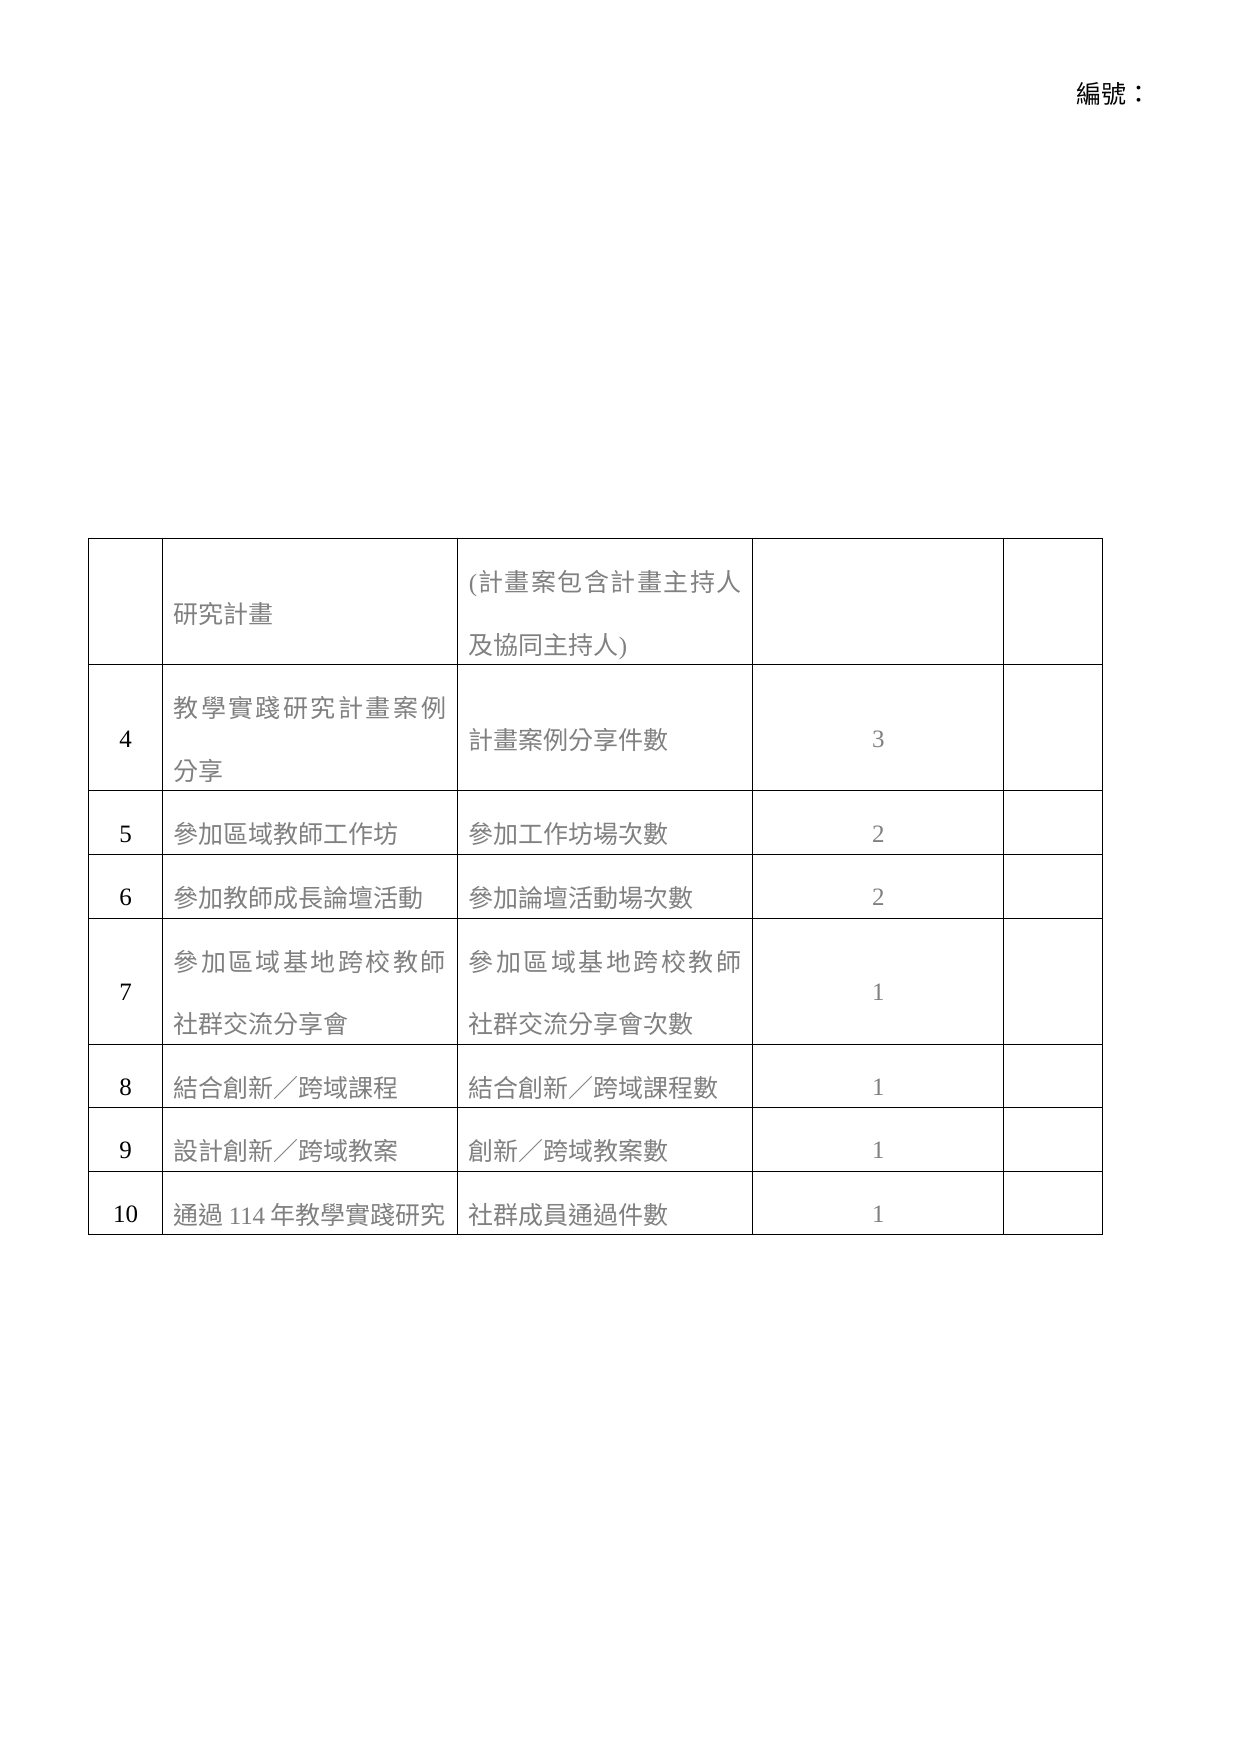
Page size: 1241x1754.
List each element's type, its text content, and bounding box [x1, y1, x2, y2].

table_cell 參加教師成長論壇活動 [163, 855, 457, 917]
table_cell 研究計畫 [163, 539, 457, 664]
table_cell 3 [753, 665, 1003, 790]
table_cell 參加區域基地跨校教師社群交流分享會 [163, 919, 457, 1043]
table_cell [1004, 919, 1102, 1043]
table_cell 2 [753, 791, 1003, 854]
table_cell 1 [753, 1172, 1003, 1234]
table_cell 創新／跨域教案數 [458, 1108, 752, 1171]
table_cell [1004, 855, 1102, 917]
table_cell [1004, 1172, 1102, 1234]
table_cell 結合創新／跨域課程數 [458, 1045, 752, 1107]
table_cell 通過114年教學實踐研究 [163, 1172, 457, 1234]
table_cell [1004, 1108, 1102, 1171]
table_cell [89, 539, 162, 664]
table_cell 參加工作坊場次數 [458, 791, 752, 854]
table_cell 教學實踐研究計畫案例分享 [163, 665, 457, 790]
table_cell 8 [89, 1045, 162, 1107]
table_cell 1 [753, 919, 1003, 1043]
table_cell [753, 539, 1003, 664]
table_cell 4 [89, 665, 162, 790]
table_cell 參加區域教師工作坊 [163, 791, 457, 854]
table_cell [1004, 665, 1102, 790]
table_cell 設計創新／跨域教案 [163, 1108, 457, 1171]
table_cell [1004, 1045, 1102, 1107]
table_cell 10 [89, 1172, 162, 1234]
table_cell 1 [753, 1045, 1003, 1107]
table_cell 參加區域基地跨校教師社群交流分享會次數 [458, 919, 752, 1043]
table_cell 社群成員通過件數 [458, 1172, 752, 1234]
table_cell [1004, 539, 1102, 664]
table_cell 參加論壇活動場次數 [458, 855, 752, 917]
table_cell 7 [89, 919, 162, 1043]
table_cell (計畫案包含計畫主持人及協同主持人) [458, 539, 752, 664]
table_cell 6 [89, 855, 162, 917]
table_cell [1004, 791, 1102, 854]
table_cell 2 [753, 855, 1003, 917]
table_cell 1 [753, 1108, 1003, 1171]
table_cell 9 [89, 1108, 162, 1171]
table_cell 5 [89, 791, 162, 854]
table_cell 結合創新／跨域課程 [163, 1045, 457, 1107]
table_cell 計畫案例分享件數 [458, 665, 752, 790]
